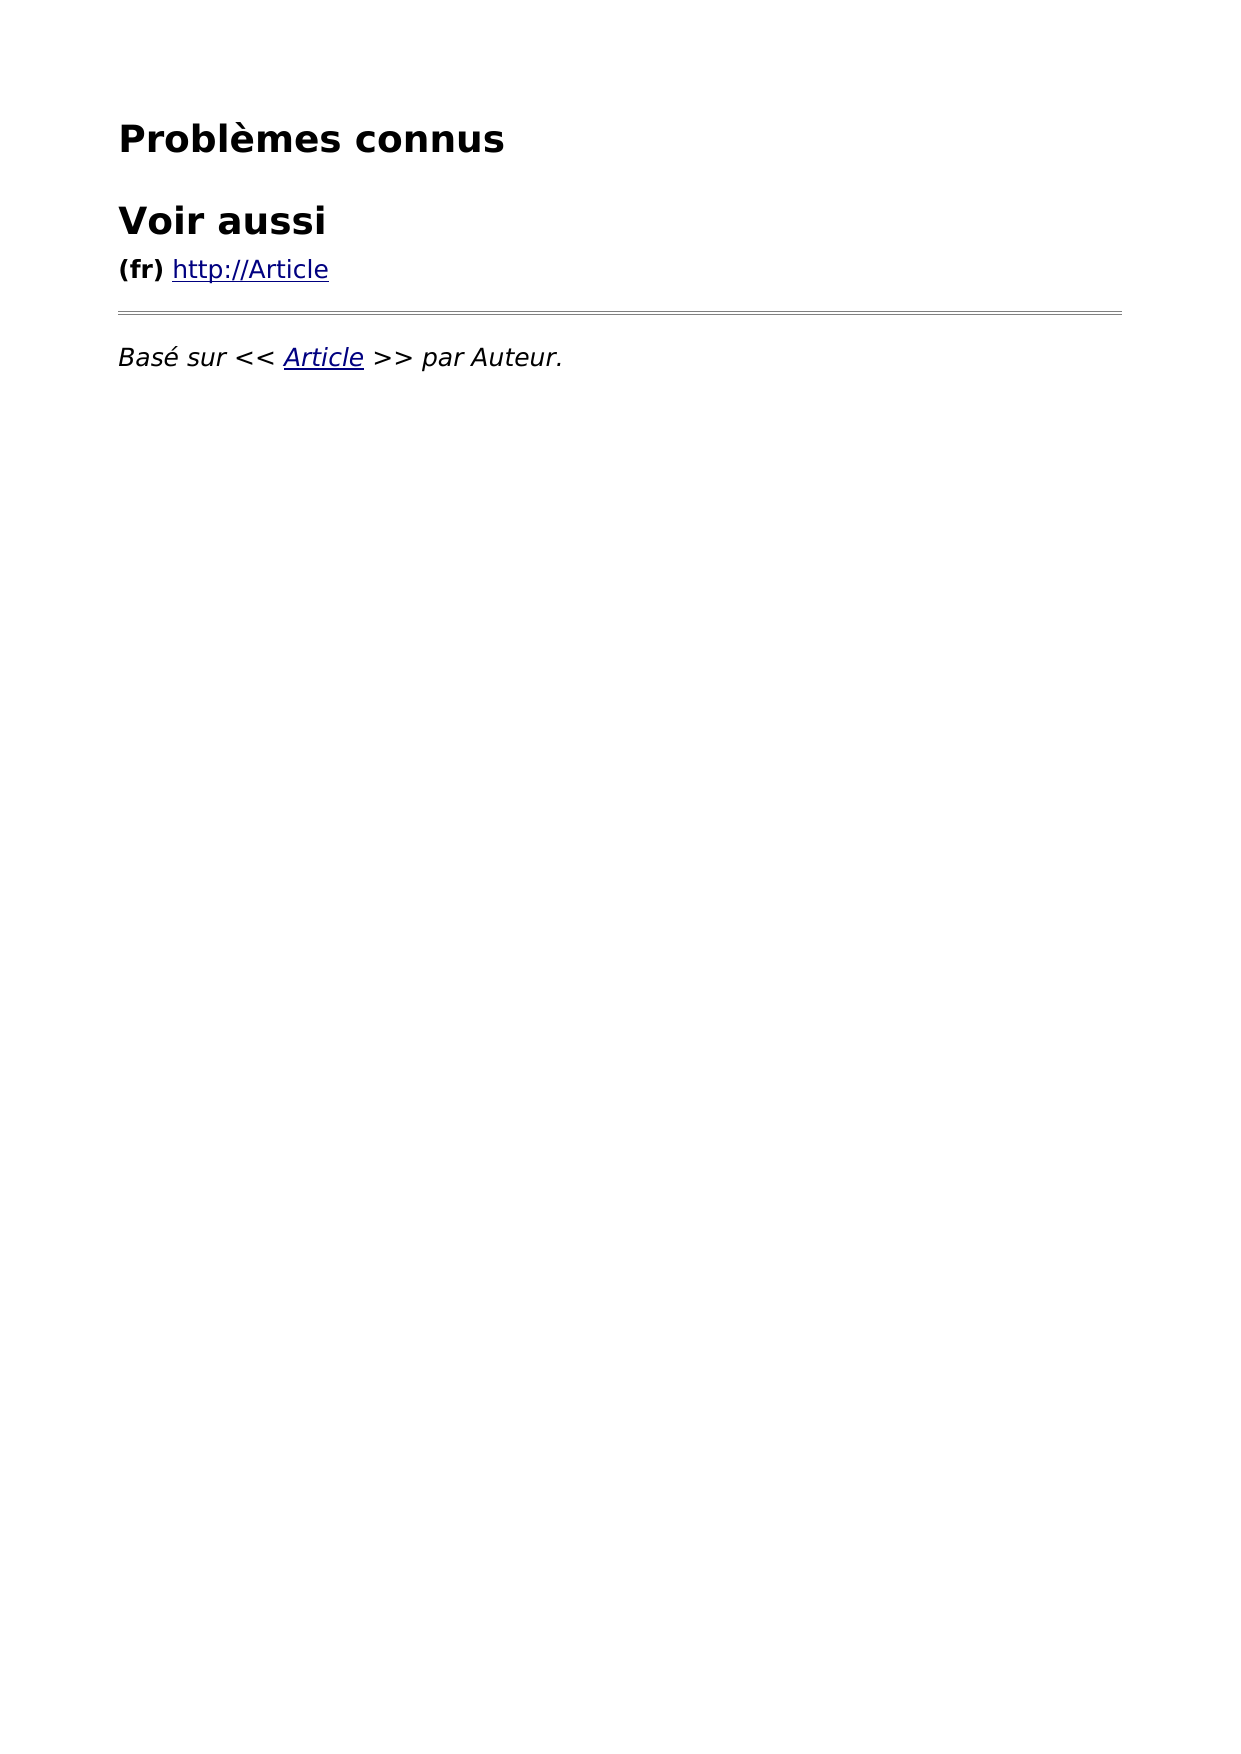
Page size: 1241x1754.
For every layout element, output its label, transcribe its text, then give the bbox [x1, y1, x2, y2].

subtitle Problèmes connus [118, 118, 1122, 162]
subtitle Voir aussi [118, 199, 1122, 243]
text (fr) http://Article [118, 255, 1122, 284]
text Basé sur << Article >> par Auteur. [118, 343, 1122, 373]
